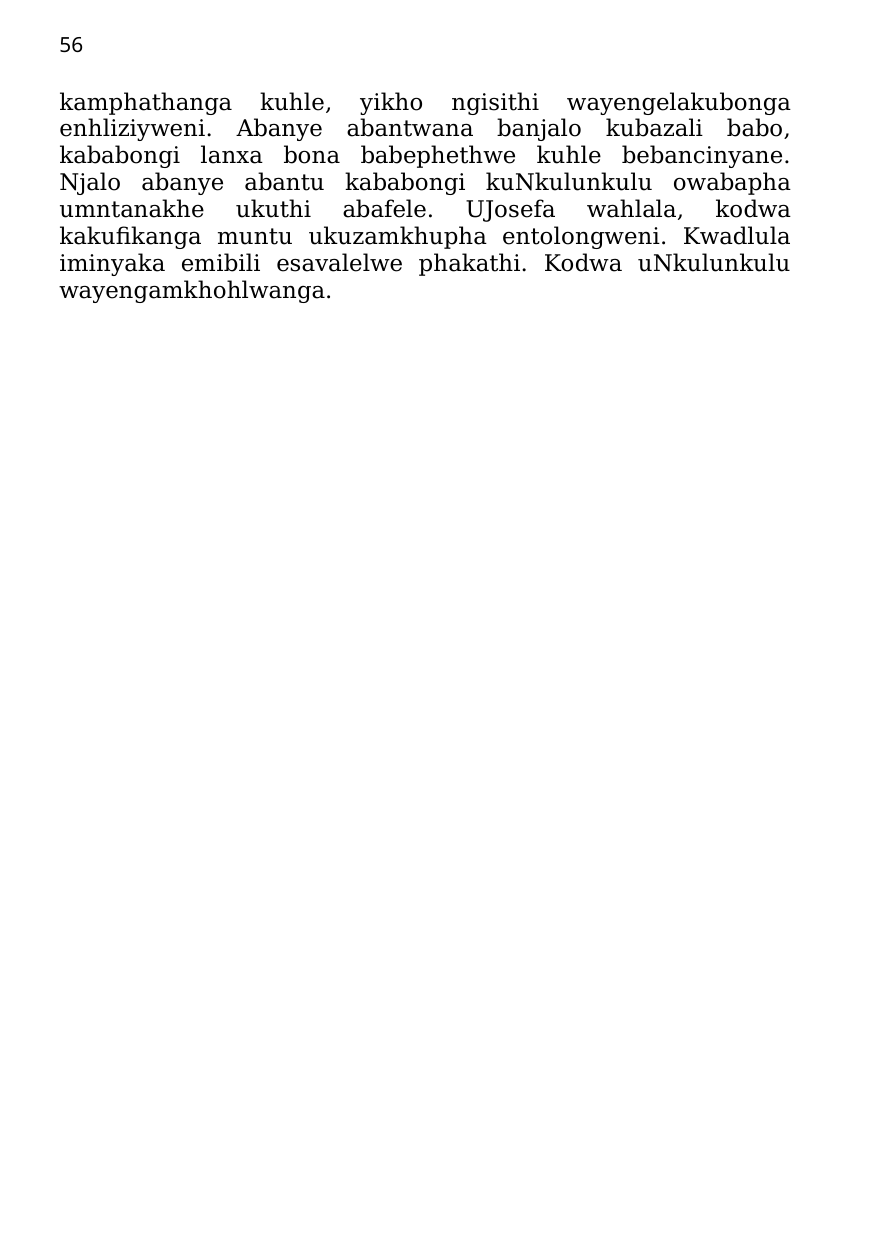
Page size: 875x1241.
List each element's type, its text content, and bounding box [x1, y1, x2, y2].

text kamphathanga kuhle, yikho ngisithi wayengelakubonga enhliziyweni. Abanye abantwana banjalo kubazali babo, kababongi lanxa bona babephethwe kuhle bebancinyane. Njalo abanye abantu kababongi kuNkulunkulu owabapha umntanakhe ukuthi abafele. UJosefa wahlala, kodwa kakufikanga muntu ukuzamkhupha entolongweni. Kwadlula iminyaka emibili esavalelwe phakathi. Kodwa uNkulunkulu wayengamkhohlwanga. [59, 88, 791, 304]
